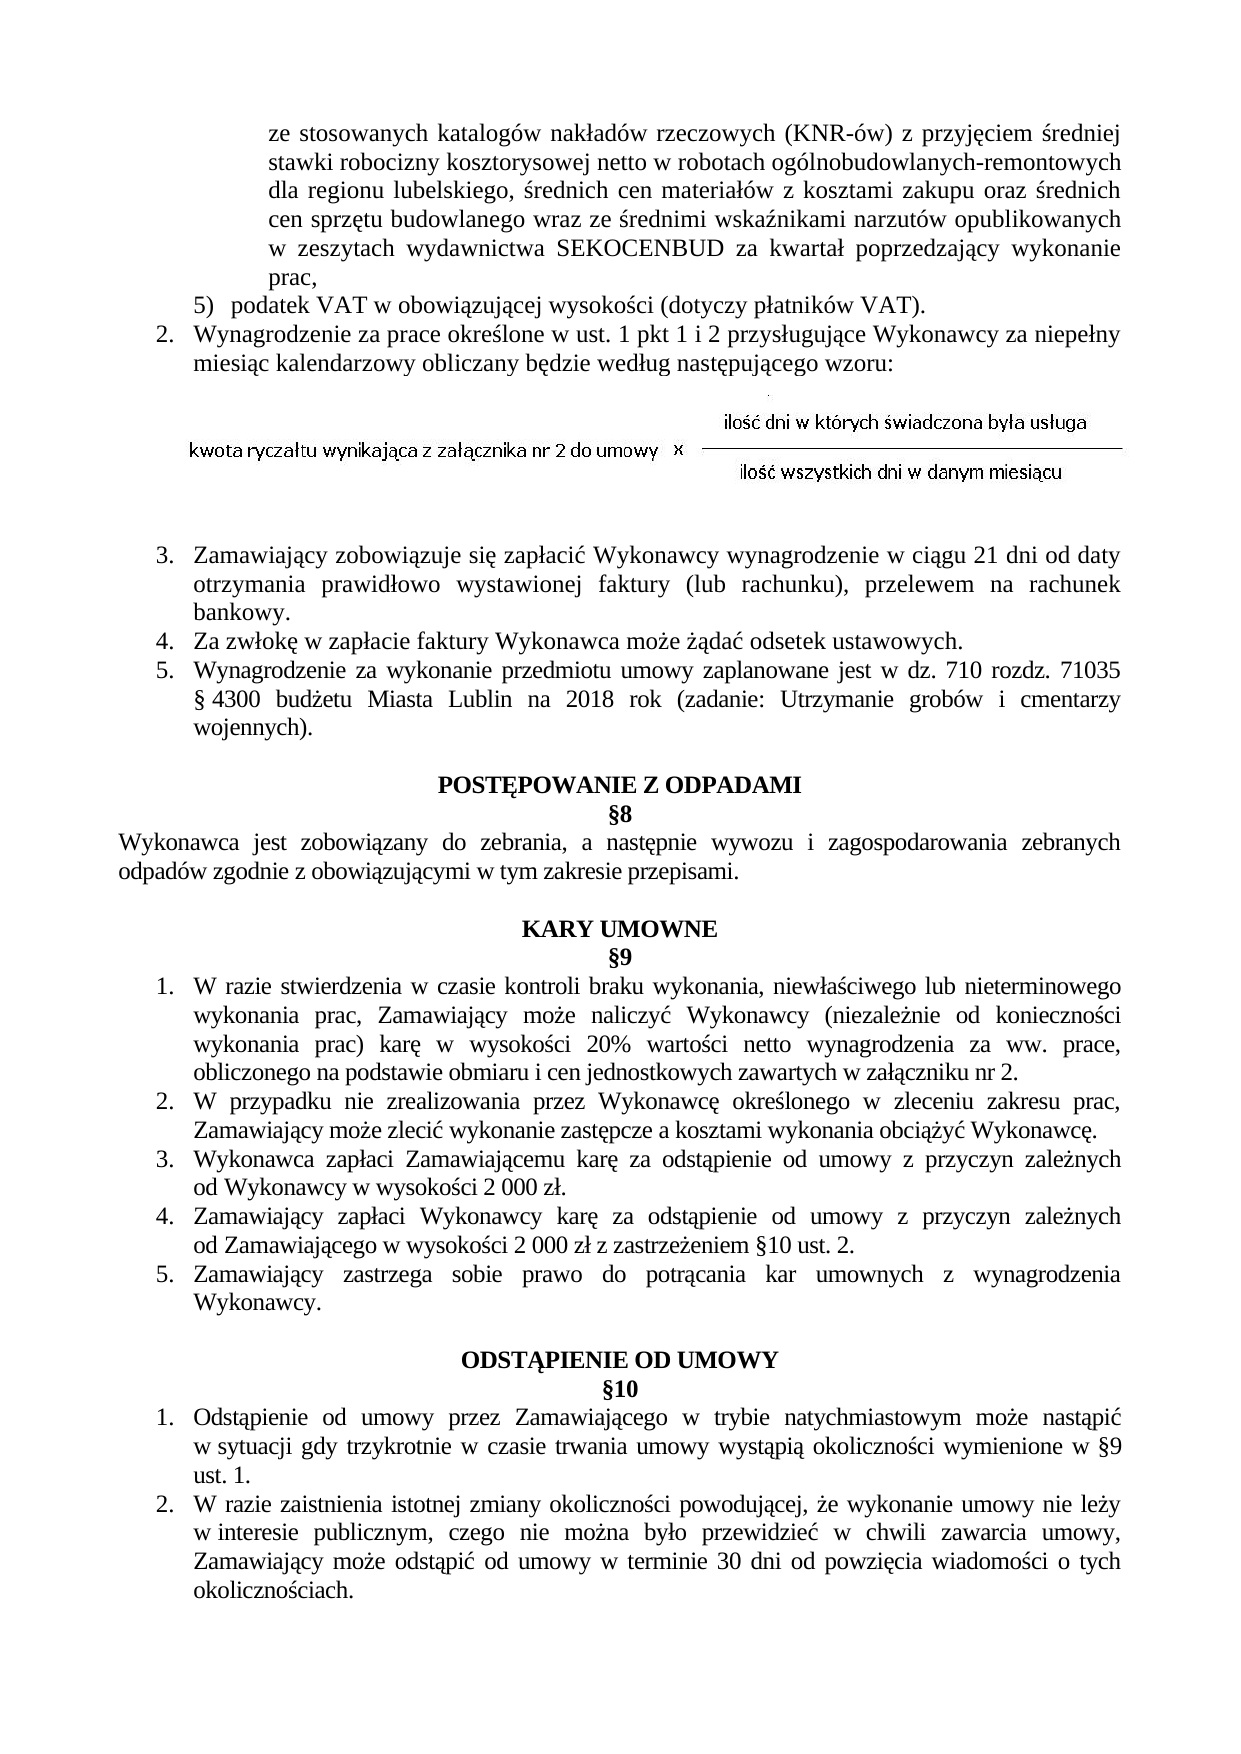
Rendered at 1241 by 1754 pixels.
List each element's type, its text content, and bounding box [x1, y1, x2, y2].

text §8 [118, 799, 1122, 827]
list Zamawiający zobowiązuje się zapłacić Wykonawcy wynagrodzenie w ciągu 21 dni od daty otrzymania prawidłowo wystawionej faktury (lub rachunku), przelewem na rachunek bankowy. [156, 540, 1122, 626]
picture [185, 376, 1152, 512]
text Wykonawca jest zobowiązany do zebrania, a następnie wywozu i zagospodarowania zebranych odpadów zgodnie z obowiązującymi w tym zakresie przepisami. [118, 827, 1122, 885]
list W przypadku nie zrealizowania przez Wykonawcę określonego w zleceniu zakresu prac, Zamawiający może zlecić wykonanie zastępcze a kosztami wykonania obciążyć Wykonawcę. [156, 1086, 1122, 1144]
list Wynagrodzenie za prace określone w ust. 1 pkt 1 i 2 przysługujące Wykonawcy za niepełny miesiąc kalendarzowy obliczany będzie według następującego wzoru: [156, 319, 1122, 377]
list Wykonawca zapłaci Zamawiającemu karę za odstąpienie od umowy z przyczyn zależnych od Wykonawcy w wysokości 2 000 zł. [156, 1144, 1122, 1201]
text KARY UMOWNE [118, 914, 1122, 942]
list Odstąpienie od umowy przez Zamawiającego w trybie natychmiastowym może nastąpić w sytuacji gdy trzykrotnie w czasie trwania umowy wystąpią okoliczności wymienione w §9 ust. 1. [156, 1402, 1122, 1489]
list Za zwłokę w zapłacie faktury Wykonawca może żądać odsetek ustawowych. [156, 626, 1122, 655]
list W razie zaistnienia istotnej zmiany okoliczności powodującej, że wykonanie umowy nie leży w interesie publicznym, czego nie można było przewidzieć w chwili zawarcia umowy, Zamawiający może odstąpić od umowy w terminie 30 dni od powzięcia wiadomości o tych okolicznościach. [156, 1489, 1122, 1604]
text ODSTĄPIENIE OD UMOWY [118, 1345, 1122, 1374]
list ze stosowanych katalogów nakładów rzeczowych (KNR-ów) z przyjęciem średniej stawki robocizny kosztorysowej netto w robotach ogólnobudowlanych-remontowych dla regionu lubelskiego, średnich cen materiałów z kosztami zakupu oraz średnich cen sprzętu budowlanego wraz ze średnimi wskaźnikami narzutów opublikowanych w zeszytach wydawnictwa SEKOCENBUD za kwartał poprzedzający wykonanie prac, [231, 118, 1122, 291]
list podatek VAT w obowiązującej wysokości (dotyczy płatników VAT). [193, 291, 1122, 319]
text §10 [118, 1374, 1122, 1402]
text POSTĘPOWANIE Z ODPADAMI [118, 770, 1122, 799]
text §9 [118, 942, 1122, 971]
list Wynagrodzenie za wykonanie przedmiotu umowy zaplanowane jest w dz. 710 rozdz. 71035 § 4300 budżetu Miasta Lublin na 2018 rok (zadanie: Utrzymanie grobów i cmentarzy wojennych). [156, 655, 1122, 741]
list Zamawiający zastrzega sobie prawo do potrącania kar umownych z wynagrodzenia Wykonawcy. [156, 1259, 1122, 1316]
list Zamawiający zapłaci Wykonawcy karę za odstąpienie od umowy z przyczyn zależnych od Zamawiającego w wysokości 2 000 zł z zastrzeżeniem §10 ust. 2. [156, 1201, 1122, 1259]
list W razie stwierdzenia w czasie kontroli braku wykonania, niewłaściwego lub nieterminowego wykonania prac, Zamawiający może naliczyć Wykonawcy (niezależnie od konieczności wykonania prac) karę w wysokości 20% wartości netto wynagrodzenia za ww. prace, obliczonego na podstawie obmiaru i cen jednostkowych zawartych w załączniku nr 2. [156, 971, 1122, 1086]
